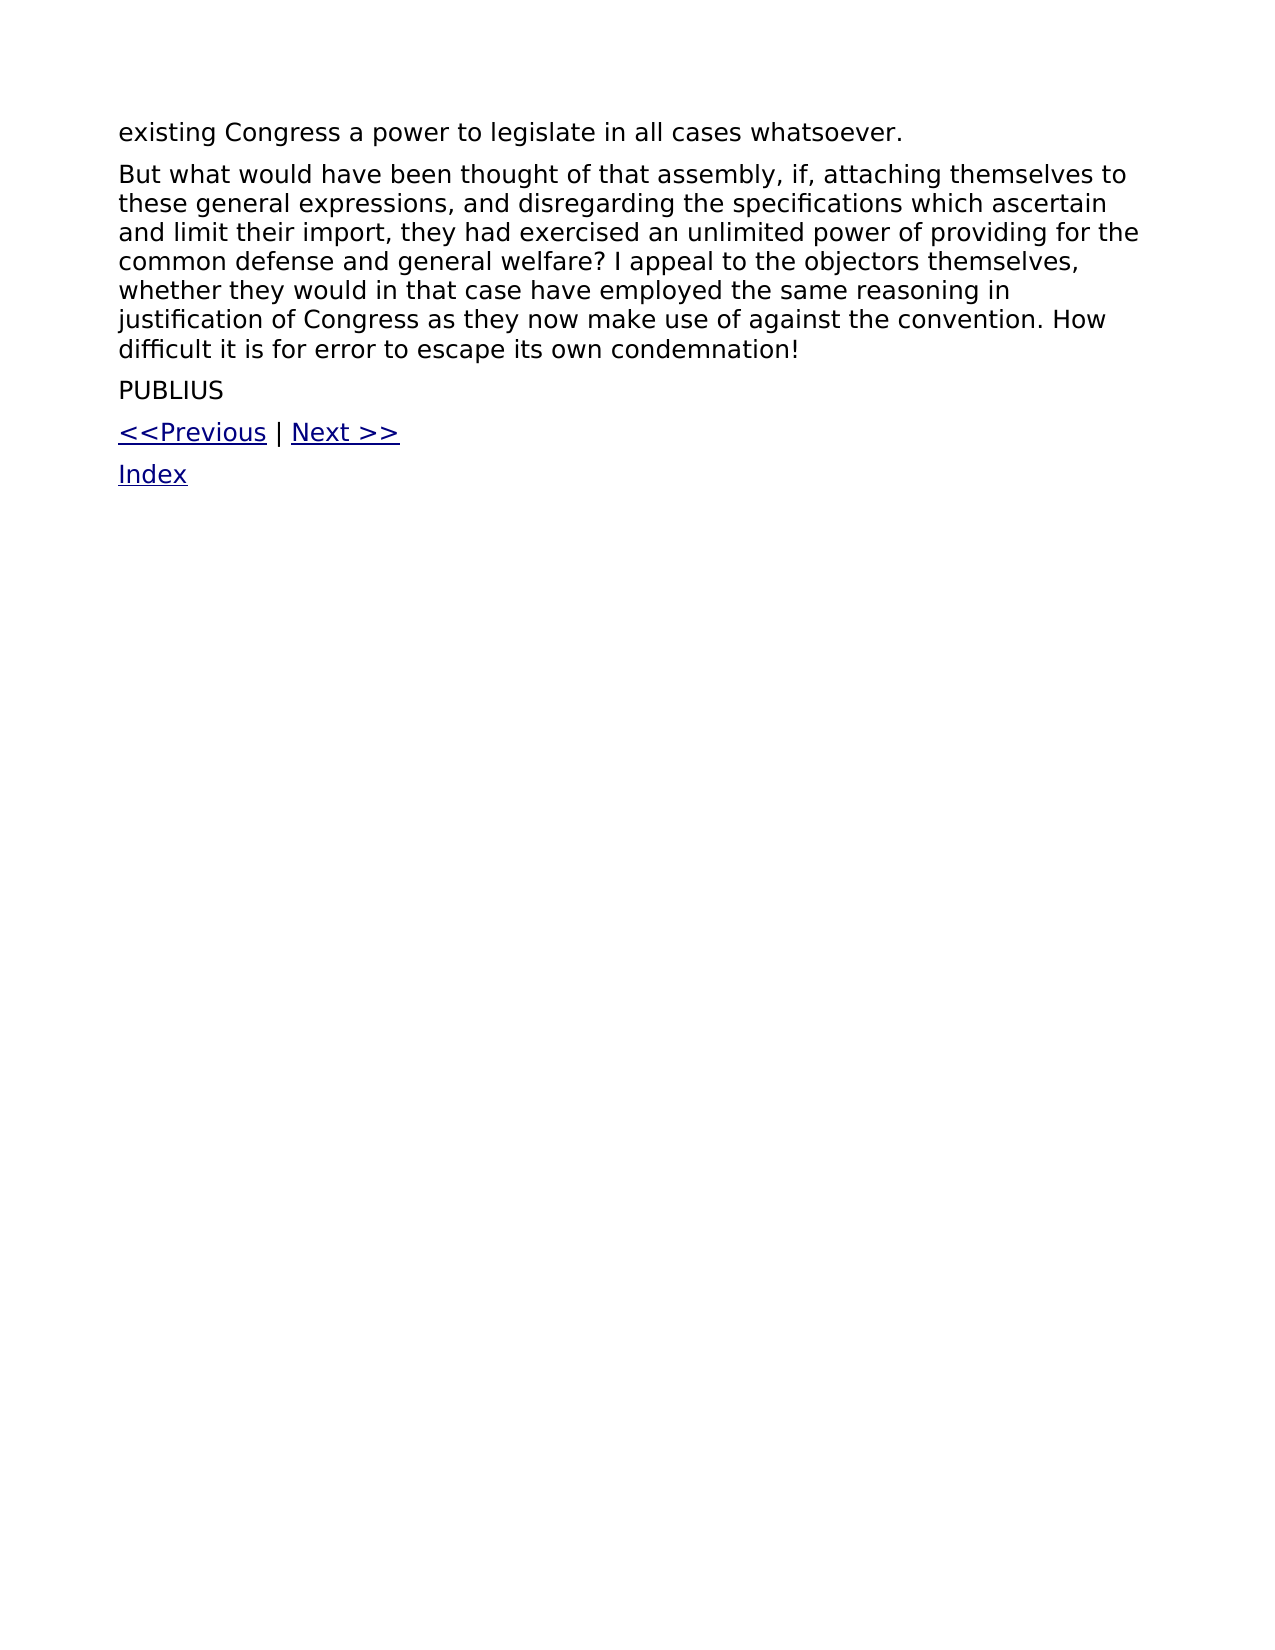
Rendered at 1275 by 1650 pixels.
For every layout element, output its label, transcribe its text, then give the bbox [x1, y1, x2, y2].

text PUBLIUS [118, 376, 1157, 406]
text <<Previous | Next >> [118, 418, 1157, 447]
text But what would have been thought of that assembly, if, attaching themselves to these general expressions, and disregarding the specifications which ascertain and limit their import, they had exercised an unlimited power of providing for the common defense and general welfare? I appeal to the objectors themselves, whether they would in that case have employed the same reasoning in justification of Congress as they now make use of against the convention. How difficult it is for error to escape its own condemnation! [118, 160, 1157, 364]
text existing Congress a power to legislate in all cases whatsoever. [118, 118, 1157, 147]
text Index [118, 460, 1157, 489]
